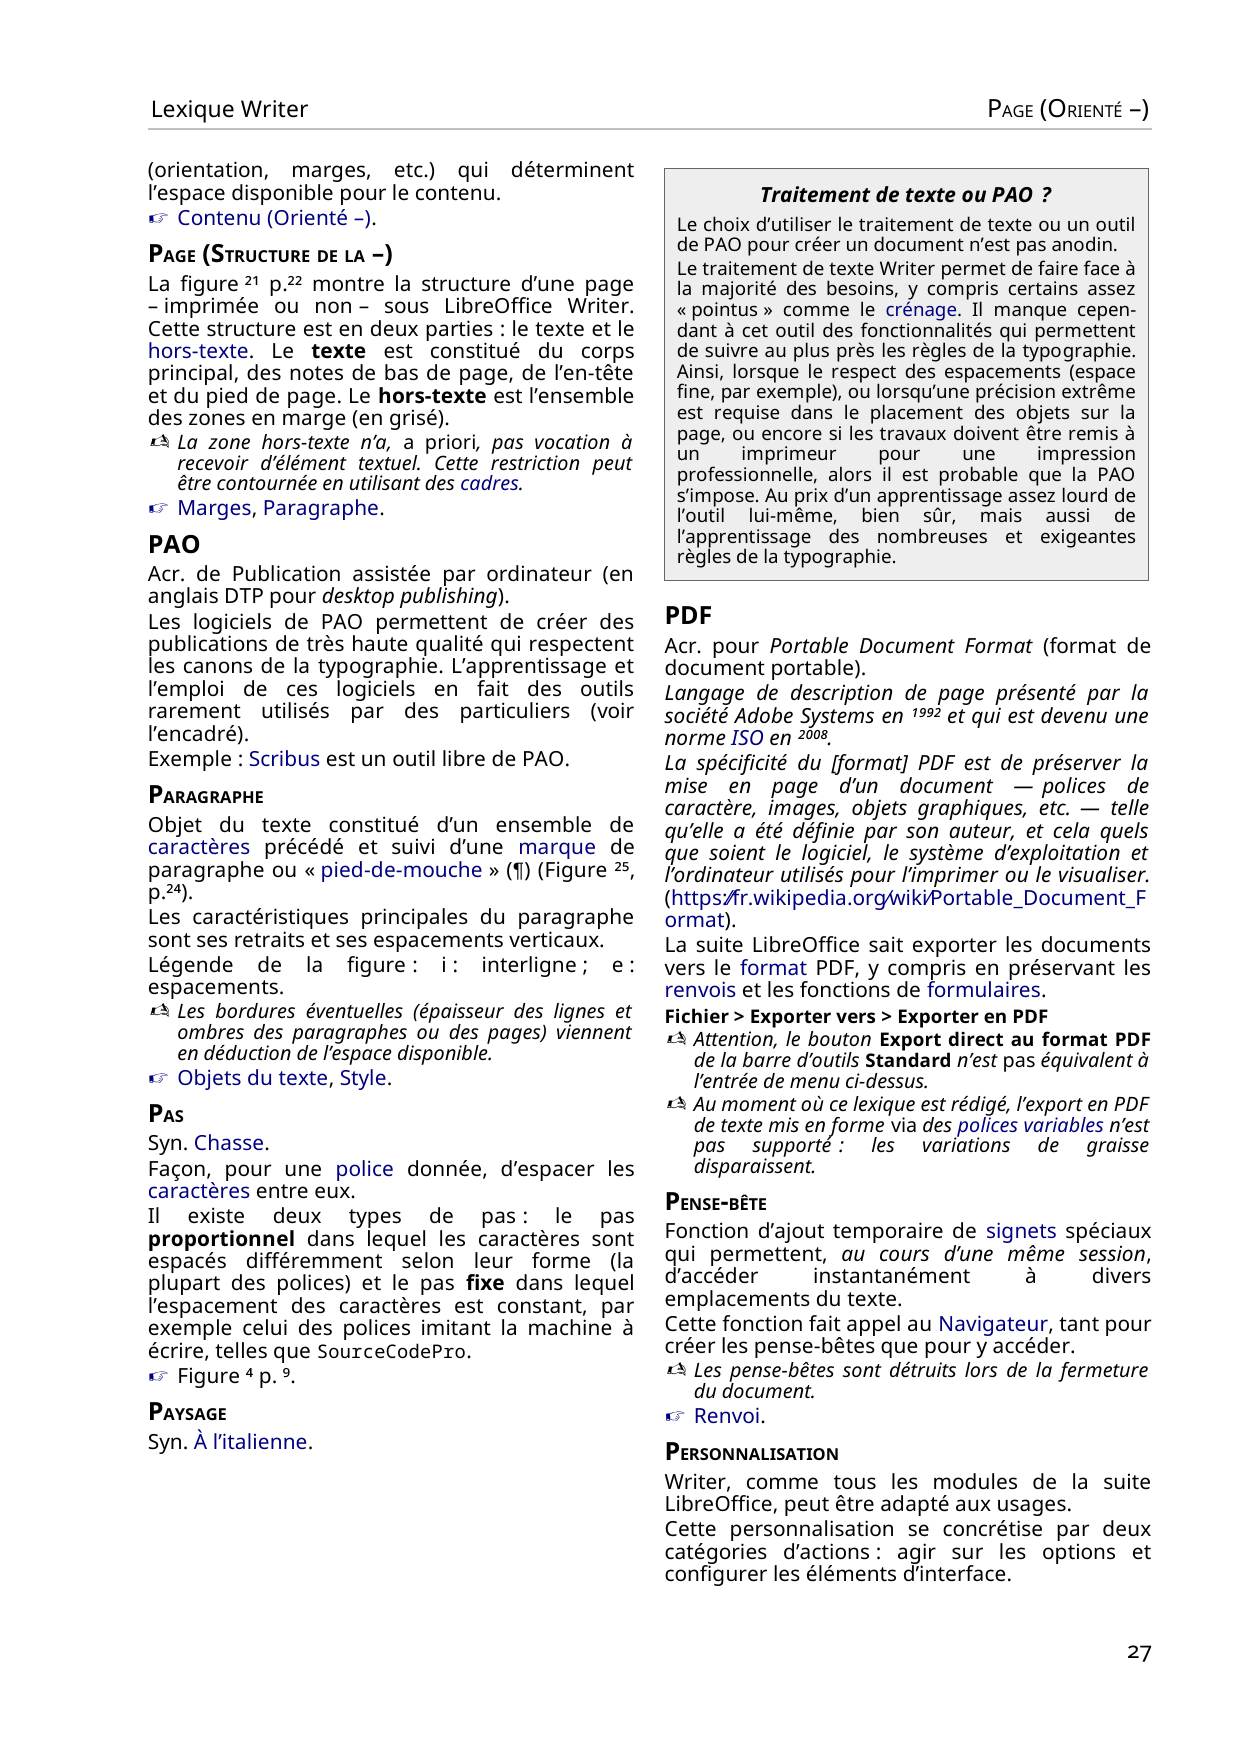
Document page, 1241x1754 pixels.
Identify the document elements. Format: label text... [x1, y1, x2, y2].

text Il existe deux types de pas : le pas proportionnel dans lequel les caractères sont espacés différemment selon leur forme (la plupart des polices) et le pas fixe dans lequel l’espacement des caractères est constant, par exemple celui des polices imitant la machine à écrire, telles que SourceCodePro. [148, 1206, 635, 1362]
list Contenu (Orienté –). [148, 208, 635, 230]
subtitle Personnalisation [664, 1434, 1152, 1468]
text Objet du texte constitué d’un ensemble de caractères précédé et suivi d’une marque de paragraphe ou « pied-de-mouche » (¶) (Figure 29, p.24). [148, 814, 635, 904]
list Marges, Paragraphe. [148, 498, 635, 520]
text Les caractéristiques principales du paragraphe sont ses retraits et ses espacements verticaux. [148, 907, 635, 952]
list Les bordures éventuelles (épaisseur des lignes et ombres des paragraphes ou des pages) viennent en déduction de l’espace disponible. [148, 1002, 635, 1064]
subtitle PDF [664, 160, 1152, 632]
list Attention, le bouton Export direct au format PDF de la barre d’outils Standard n’est pas équivalent à l’entrée de menu ci-dessus. [664, 1030, 1152, 1092]
text Exemple : Scribus est un outil libre de PAO. [148, 748, 635, 771]
list Objets du texte, Style. [148, 1067, 635, 1089]
subtitle Paragraphe [148, 777, 635, 811]
subtitle PAO [148, 527, 635, 561]
text Cette fonction fait appel au Navigateur, tant pour créer les pense-bêtes que pour y accéder. [664, 1313, 1152, 1358]
text La figure 24 p.22 montre la structure d’une page – imprimée ou non – sous LibreOffice Writer. Cette structure est en deux parties : le texte et le hors-texte. Le texte est constitué du corps principal, des notes de bas de page, de l’en-tête et du pied de page. Le hors-texte est l’ensemble des zones en marge (en grisé). [148, 273, 635, 430]
text Acr. pour Portable Document Format (format de document portable). [664, 635, 1152, 680]
text Le choix d’utiliser le traitement de texte ou un outil de PAO pour créer un document n’est pas anodin. [677, 214, 1136, 256]
text Le traitement de texte Writer permet de faire face à la majorité des besoins, y compris certains assez « pointus » comme le crénage. Il manque cepen­dant à cet outil des fonctionnalités qui permettent de suivre au plus près les règles de la typo­graphie. Ainsi, lorsque le respect des espacements (espace fine, par exemple), ou lorsqu’une précision extrême est requise dans le placement des objets sur la page, ou encore si les travaux doivent être remis à un imprimeur pour une impression professionnelle, alors il est probable que la PAO s’impose. Au prix d’un apprentissage assez lourd de l’outil lui-même, bien sûr, mais aussi de l’apprentissage des nombreuses et exigeantes règles de la typographie. [677, 259, 1136, 568]
text Légende de la figure : i : interligne ; e : espacements. [148, 954, 635, 999]
text Fichier > Exporter vers > Exporter en PDF [664, 1005, 1152, 1027]
text La spécificité du [format] PDF est de préserver la mise en page d’un document — polices de caractère, images, objets graphiques, etc. — telle qu’elle a été définie par son auteur, et cela quels que soient le logiciel, le système d’exploitation et l’ordinateur utilisés pour l’imprimer ou le visualiser. (https://fr.wikipedia.org/wiki/Portable_Document_Format). [664, 753, 1152, 932]
text La suite LibreOffice sait exporter les documents vers le format PDF, y compris en préservant les renvois et les fonctions de formulaires. [664, 935, 1152, 1002]
text Cette personnalisation se concrétise par deux catégories d’actions : agir sur les options et configurer les éléments d’interface. [664, 1519, 1152, 1586]
text Traitement de texte ou PAO ? [677, 180, 1136, 209]
text (orientation, marges, etc.) qui déterminent l’espace disponible pour le contenu. [148, 160, 635, 205]
text Writer, comme tous les modules de la suite LibreOffice, peut être adapté aux usages. [664, 1471, 1152, 1516]
text Langage de description de page présenté par la société Adobe Systems en 1992 et qui est devenu une norme ISO en 2008. [664, 683, 1152, 750]
subtitle Paysage [148, 1394, 635, 1428]
list La zone hors-texte n’a, a priori, pas vocation à recevoir d’élément textuel. Cette restriction peut être contournée en utilisant des cadres. [148, 433, 635, 495]
text Syn. À l’italienne. [148, 1431, 635, 1453]
subtitle Page (Structure de la –) [148, 236, 635, 270]
list Renvoi. [664, 1405, 1152, 1428]
list Figure 5 p. 9. [148, 1365, 635, 1388]
text Les logiciels de PAO permettent de créer des publications de très haute qualité qui respectent les canons de la typographie. L’apprentissage et l’emploi de ces logiciels en fait des outils rarement utilisés par des particuliers (voir l’encadré). [148, 611, 635, 746]
subtitle Pas [148, 1096, 635, 1130]
text Fonction d’ajout temporaire de signets spéciaux qui permettent, au cours d’une même session, d’accéder instantanément à divers emplacements du texte. [664, 1221, 1152, 1311]
text Acr. de Publication assistée par ordinateur (en anglais DTP pour desktop publishing). [148, 563, 635, 608]
text Façon, pour une police donnée, d’espacer les caractères entre eux. [148, 1158, 635, 1203]
list Les pense-bêtes sont détruits lors de la fermeture du document. [664, 1361, 1152, 1402]
list Au moment où ce lexique est rédigé, l’export en PDF de texte mis en forme via des polices variables n’est pas supporté : les variations de graisse disparaissent. [664, 1095, 1152, 1178]
subtitle Pense-bête [664, 1184, 1152, 1218]
text Syn. Chasse. [148, 1133, 635, 1155]
